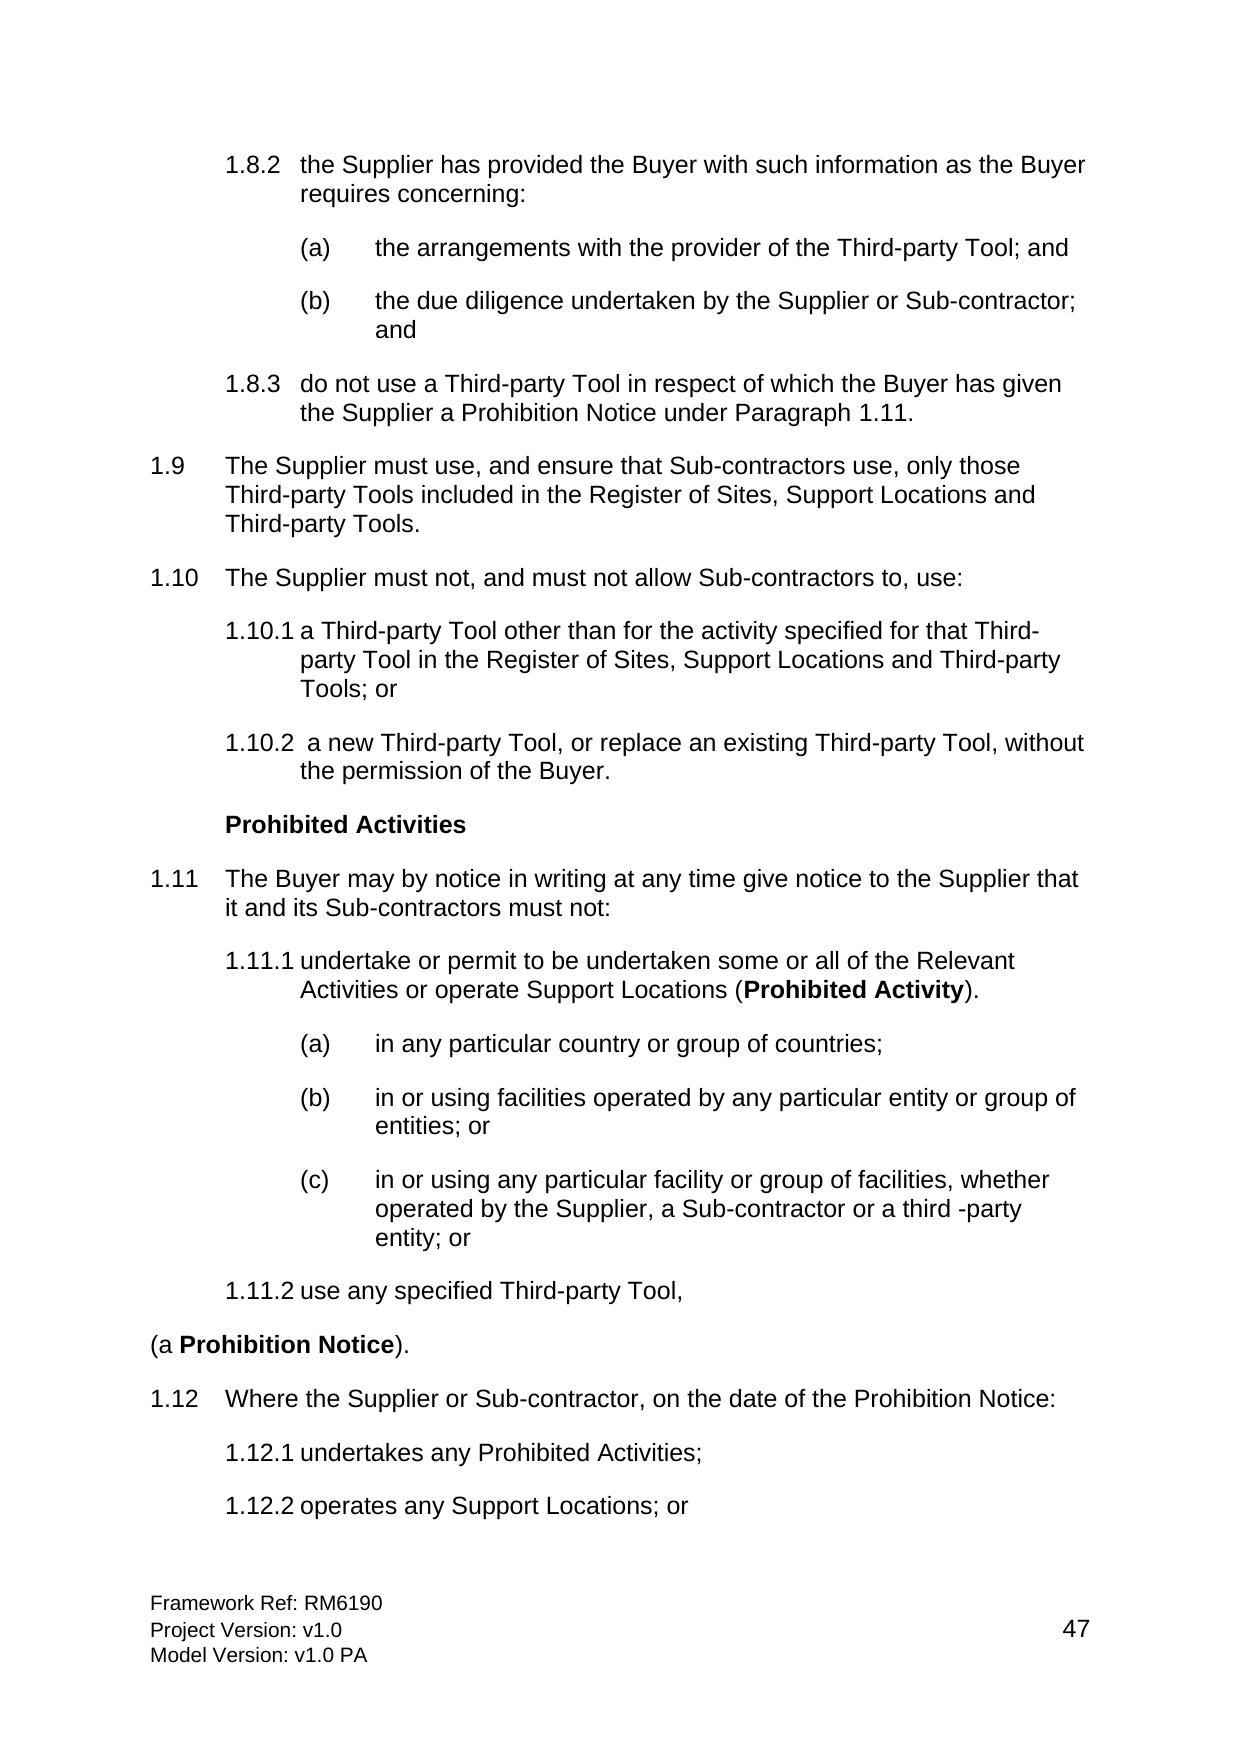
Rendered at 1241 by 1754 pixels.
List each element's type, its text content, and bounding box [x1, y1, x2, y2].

list a Third-party Tool other than for the activity specified for that Third-party Tool in the Register of Sites, Support Locations and Third-party Tools; or [225, 616, 1090, 702]
list The Supplier must use, and ensure that Sub-contractors use, only those Third-party Tools included in the Register of Sites, Support Locations and Third-party Tools. [150, 451, 1090, 537]
list undertakes any Prohibited Activities; [225, 1437, 1090, 1466]
list operates any Support Locations; or [225, 1491, 1090, 1520]
list a new Third-party Tool, or replace an existing Third-party Tool, without the permission of the Buyer. [225, 727, 1090, 785]
text Prohibited Activities [225, 810, 1090, 839]
list in any particular country or group of countries; [300, 1029, 1090, 1057]
text (a Prohibition Notice). [150, 1330, 1090, 1359]
list do not use a Third-party Tool in respect of which the Buyer has given the Supplier a Prohibition Notice under Paragraph 1.11. [225, 369, 1090, 426]
list use any specified Third-party Tool, [225, 1276, 1090, 1305]
list in or using facilities operated by any particular entity or group of entities; or [300, 1082, 1090, 1140]
list undertake or permit to be undertaken some or all of the Relevant Activities or operate Support Locations (Prohibited Activity). [225, 946, 1090, 1004]
list Where the Supplier or Sub-contractor, on the date of the Prohibition Notice: [150, 1384, 1090, 1412]
list The Supplier must not, and must not allow Sub-contractors to, use: [150, 562, 1090, 591]
list The Buyer may by notice in writing at any time give notice to the Supplier that it and its Sub-contractors must not: [150, 864, 1090, 921]
list the arrangements with the provider of the Third-party Tool; and [300, 232, 1090, 261]
list in or using any particular facility or group of facilities, whether operated by the Supplier, a Sub-contractor or a third -party entity; or [300, 1165, 1090, 1251]
list the Supplier has provided the Buyer with such information as the Buyer requires concerning: [225, 150, 1090, 207]
list the due diligence undertaken by the Supplier or Sub-contractor; and [300, 286, 1090, 344]
